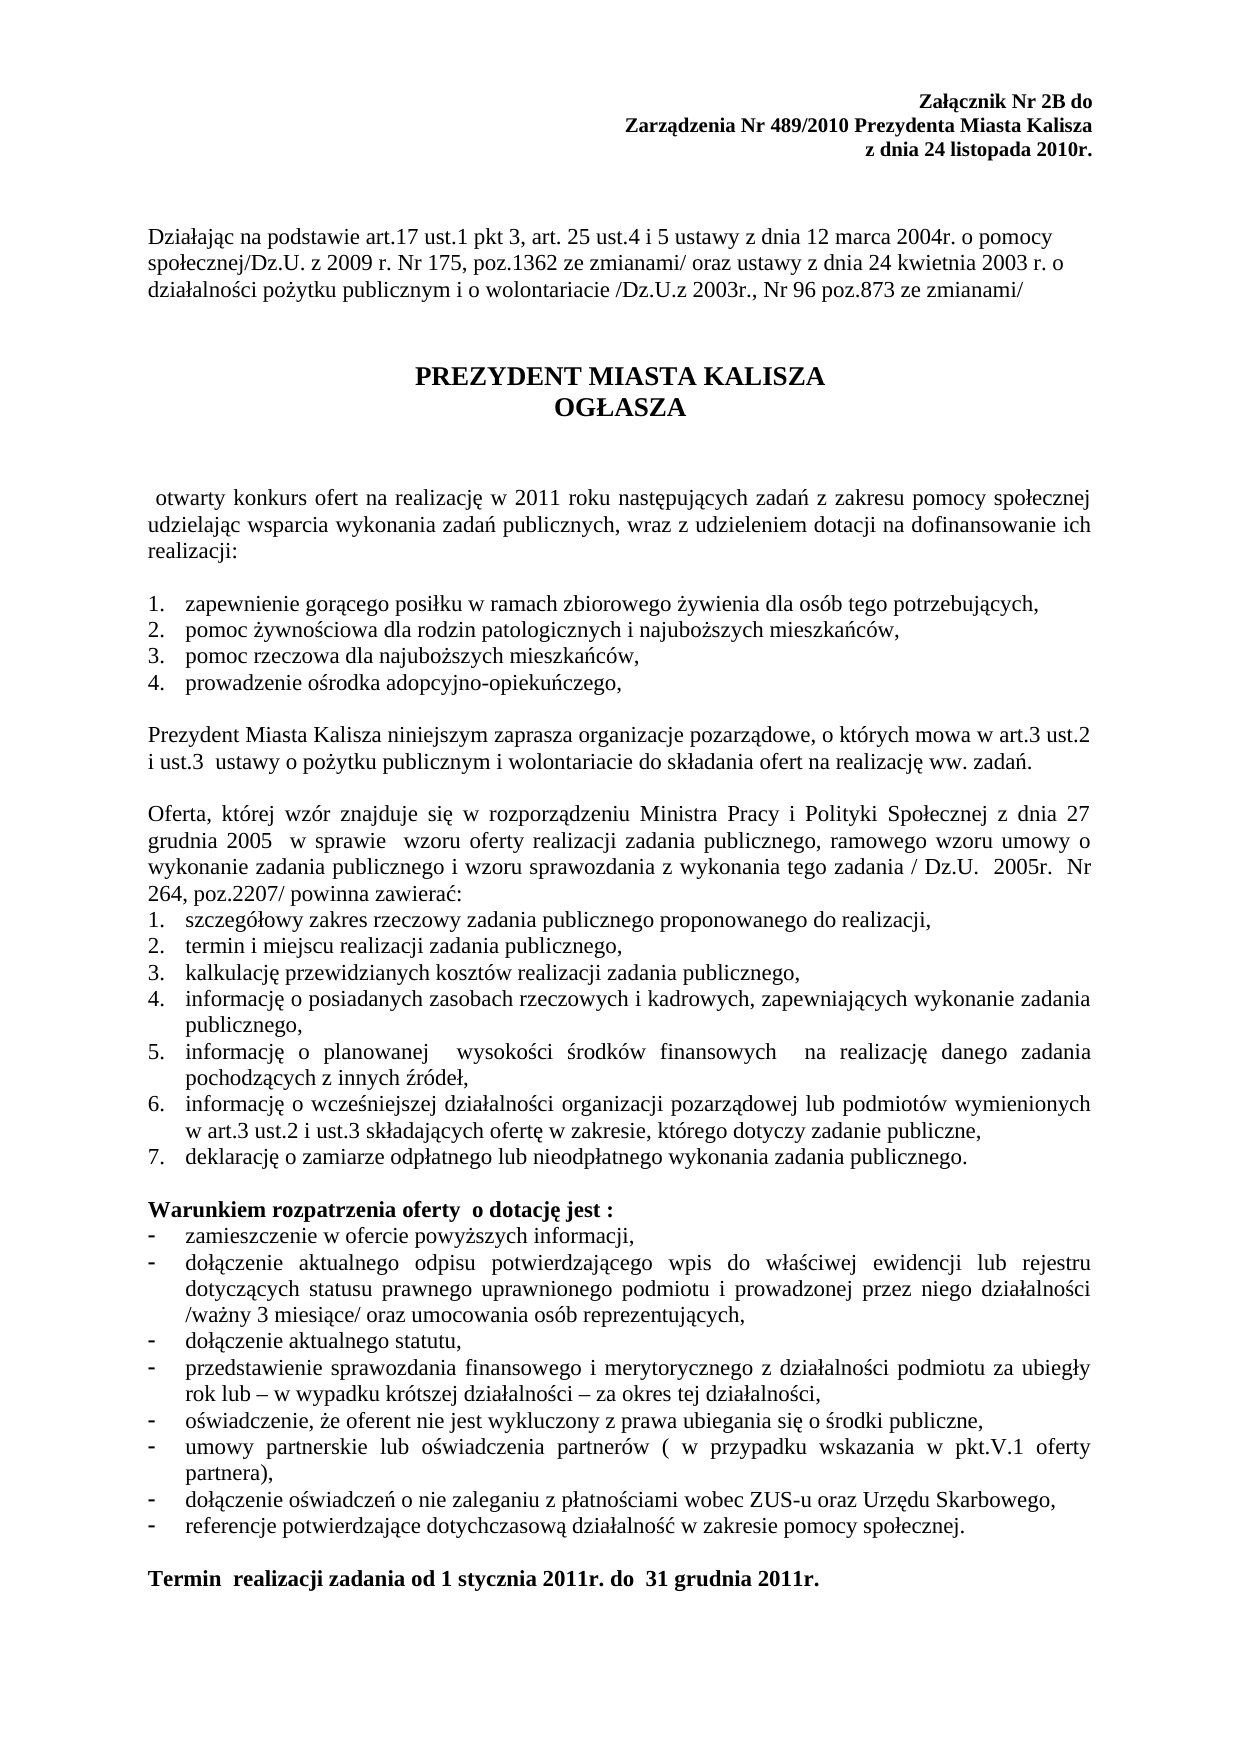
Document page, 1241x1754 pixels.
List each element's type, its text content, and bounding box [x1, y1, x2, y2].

list kalkulację przewidzianych kosztów realizacji zadania publicznego, [148, 959, 1092, 985]
list dołączenie aktualnego statutu, [148, 1328, 1092, 1354]
list informację o posiadanych zasobach rzeczowych i kadrowych, zapewniających wykonanie zadania publicznego, [148, 985, 1092, 1038]
list zamieszczenie w ofercie powyższych informacji, [148, 1222, 1092, 1248]
list oświadczenie, że oferent nie jest wykluczony z prawa ubiegania się o środki publiczne, [148, 1407, 1092, 1433]
list przedstawienie sprawozdania finansowego i merytorycznego z działalności podmiotu za ubiegły rok lub – w wypadku krótszej działalności – za okres tej działalności, [148, 1354, 1092, 1407]
text Działając na podstawie art.17 ust.1 pkt 3, art. 25 ust.4 i 5 ustawy z dnia 12 marca 2004r. o pomocy społecznej/Dz.U. z 2009 r. Nr 175, poz.1362 ze zmianami/ oraz ustawy z dnia 24 kwietnia 2003 r. o działalności pożytku publicznym i o wolontariacie /Dz.U.z 2003r., Nr 96 poz.873 ze zmianami/ [148, 223, 1092, 302]
list prowadzenie ośrodka adopcyjno-opiekuńczego, [148, 669, 1092, 695]
list deklarację o zamiarze odpłatnego lub nieodpłatnego wykonania zadania publicznego. [148, 1143, 1092, 1169]
text Termin realizacji zadania od 1 stycznia 2011r. do 31 grudnia 2011r. [148, 1565, 1092, 1591]
text otwarty konkurs ofert na realizację w 2011 roku następujących zadań z zakresu pomocy społecznej udzielając wsparcia wykonania zadań publicznych, wraz z udzieleniem dotacji na dofinansowanie ich realizacji: [148, 484, 1092, 563]
text Warunkiem rozpatrzenia oferty o dotację jest : [148, 1196, 1092, 1222]
list termin i miejscu realizacji zadania publicznego, [148, 932, 1092, 959]
list pomoc żywnościowa dla rodzin patologicznych i najuboższych mieszkańców, [148, 616, 1092, 642]
list zapewnienie gorącego posiłku w ramach zbiorowego żywienia dla osób tego potrzebujących, [148, 590, 1092, 616]
list informację o planowanej wysokości środków finansowych na realizację danego zadania pochodzących z innych źródeł, [148, 1038, 1092, 1090]
list dołączenie oświadczeń o nie zaleganiu z płatnościami wobec ZUS-u oraz Urzędu Skarbowego, [148, 1486, 1092, 1512]
text Prezydent Miasta Kalisza niniejszym zaprasza organizacje pozarządowe, o których mowa w art.3 ust.2 i ust.3 ustawy o pożytku publicznym i wolontariacie do składania ofert na realizację ww. zadań. [148, 721, 1092, 774]
text Oferta, której wzór znajduje się w rozporządzeniu Ministra Pracy i Polityki Społecznej z dnia 27 grudnia 2005 w sprawie wzoru oferty realizacji zadania publicznego, ramowego wzoru umowy o wykonanie zadania publicznego i wzoru sprawozdania z wykonania tego zadania / Dz.U. 2005r. Nr 264, poz.2207/ powinna zawierać: [148, 801, 1092, 906]
text PREZYDENT MIASTA KALISZA OGŁASZA [148, 360, 1092, 422]
list referencje potwierdzające dotychczasową działalność w zakresie pomocy społecznej. [148, 1512, 1092, 1538]
list informację o wcześniejszej działalności organizacji pozarządowej lub podmiotów wymienionych w art.3 ust.2 i ust.3 składających ofertę w zakresie, którego dotyczy zadanie publiczne, [148, 1090, 1092, 1143]
text Załącznik Nr 2B do Zarządzenia Nr 489/2010 Prezydenta Miasta Kalisza z dnia 24 listopada 2010r. [149, 89, 1092, 161]
list dołączenie aktualnego odpisu potwierdzającego wpis do właściwej ewidencji lub rejestru dotyczących statusu prawnego uprawnionego podmiotu i prowadzonej przez niego działalności /ważny 3 miesiące/ oraz umocowania osób reprezentujących, [148, 1248, 1092, 1328]
list umowy partnerskie lub oświadczenia partnerów ( w przypadku wskazania w pkt.V.1 oferty partnera), [148, 1433, 1092, 1486]
list szczegółowy zakres rzeczowy zadania publicznego proponowanego do realizacji, [148, 906, 1092, 932]
list pomoc rzeczowa dla najuboższych mieszkańców, [148, 642, 1092, 669]
